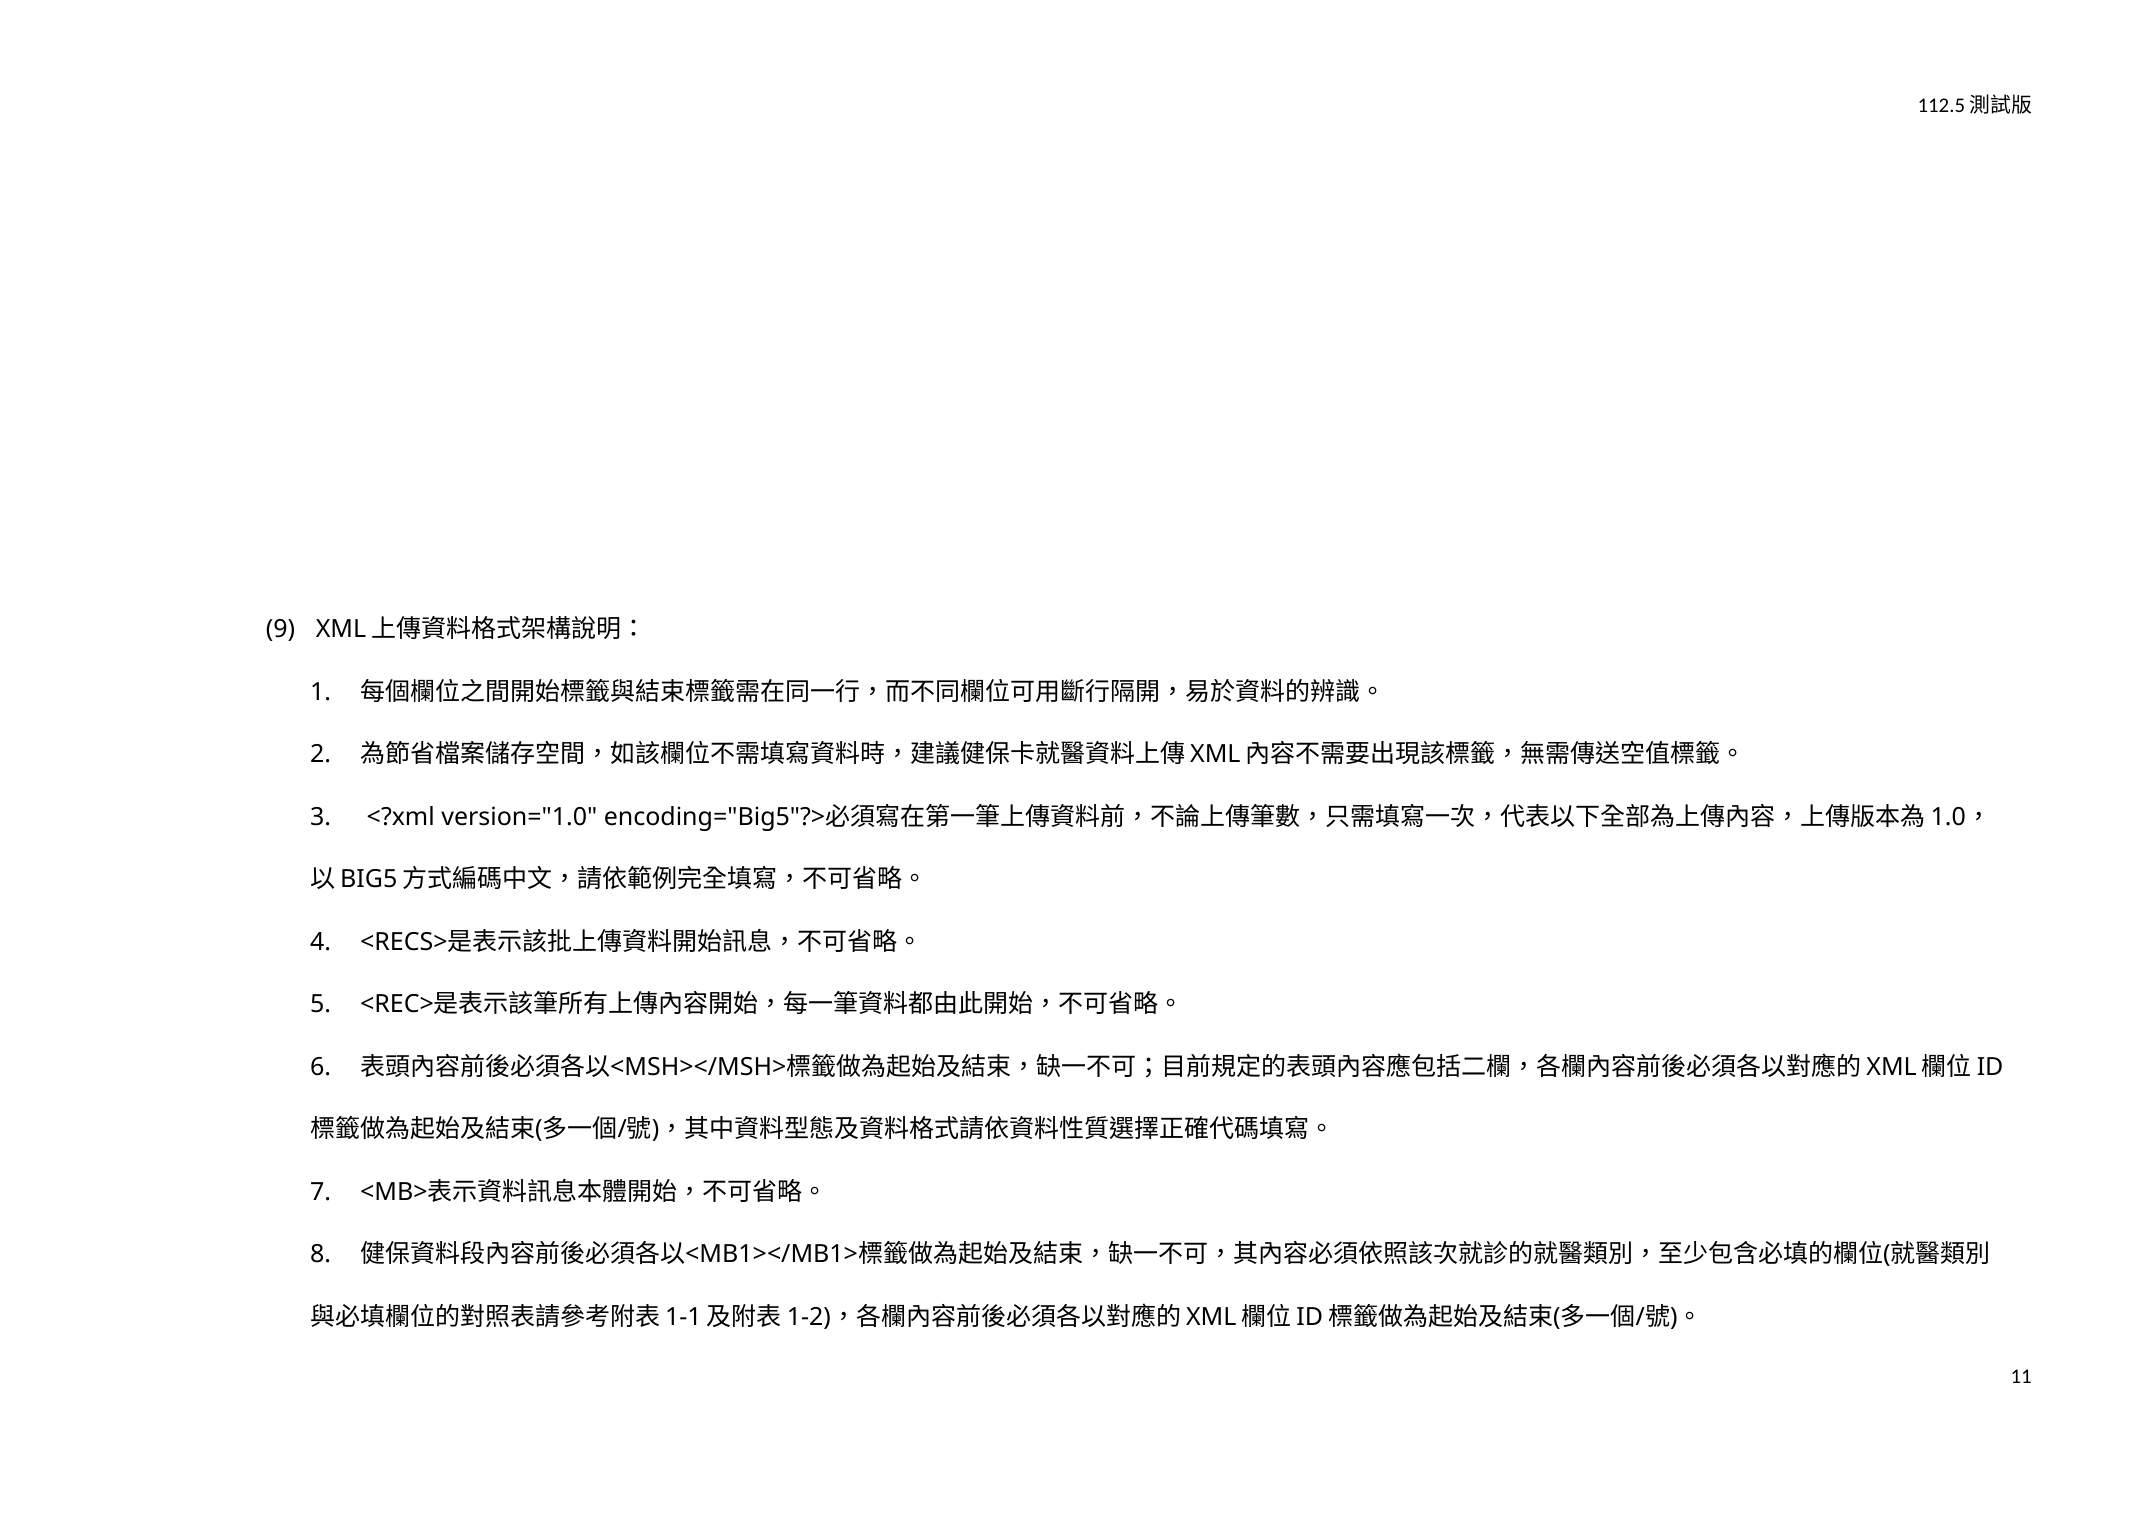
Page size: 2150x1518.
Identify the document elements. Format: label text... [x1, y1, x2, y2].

list 健保資料段內容前後必須各以<MB1></MB1>標籤做為起始及結束，缺一不可，其內容必須依照該次就診的就醫類別，至少包含必填的欄位(就醫類別與必填欄位的對照表請參考附表1-1及附表1-2)，各欄內容前後必須各以對應的XML欄位ID標籤做為起始及結束(多一個/號)。 [310, 1210, 2006, 1335]
list <?xml version="1.0" encoding="Big5"?>必須寫在第一筆上傳資料前，不論上傳筆數，只需填寫一次，代表以下全部為上傳內容，上傳版本為1.0，以BIG5方式編碼中文，請依範例完全填寫，不可省略。 [310, 772, 2006, 897]
list 每個欄位之間開始標籤與結束標籤需在同一行，而不同欄位可用斷行隔開，易於資料的辨識。 [310, 647, 2006, 710]
list <MB>表示資料訊息本體開始，不可省略。 [310, 1147, 2006, 1210]
list <RECS>是表示該批上傳資料開始訊息，不可省略。 [310, 897, 2006, 960]
list 表頭內容前後必須各以<MSH></MSH>標籤做為起始及結束，缺一不可；目前規定的表頭內容應包括二欄，各欄內容前後必須各以對應的XML欄位ID標籤做為起始及結束(多一個/號)，其中資料型態及資料格式請依資料性質選擇正確代碼填寫。 [310, 1022, 2006, 1147]
list <REC>是表示該筆所有上傳內容開始，每一筆資料都由此開始，不可省略。 [310, 960, 2006, 1022]
list XML上傳資料格式架構說明： [266, 585, 2006, 647]
list 為節省檔案儲存空間，如該欄位不需填寫資料時，建議健保卡就醫資料上傳XML內容不需要出現該標籤，無需傳送空值標籤。 [310, 710, 2006, 772]
